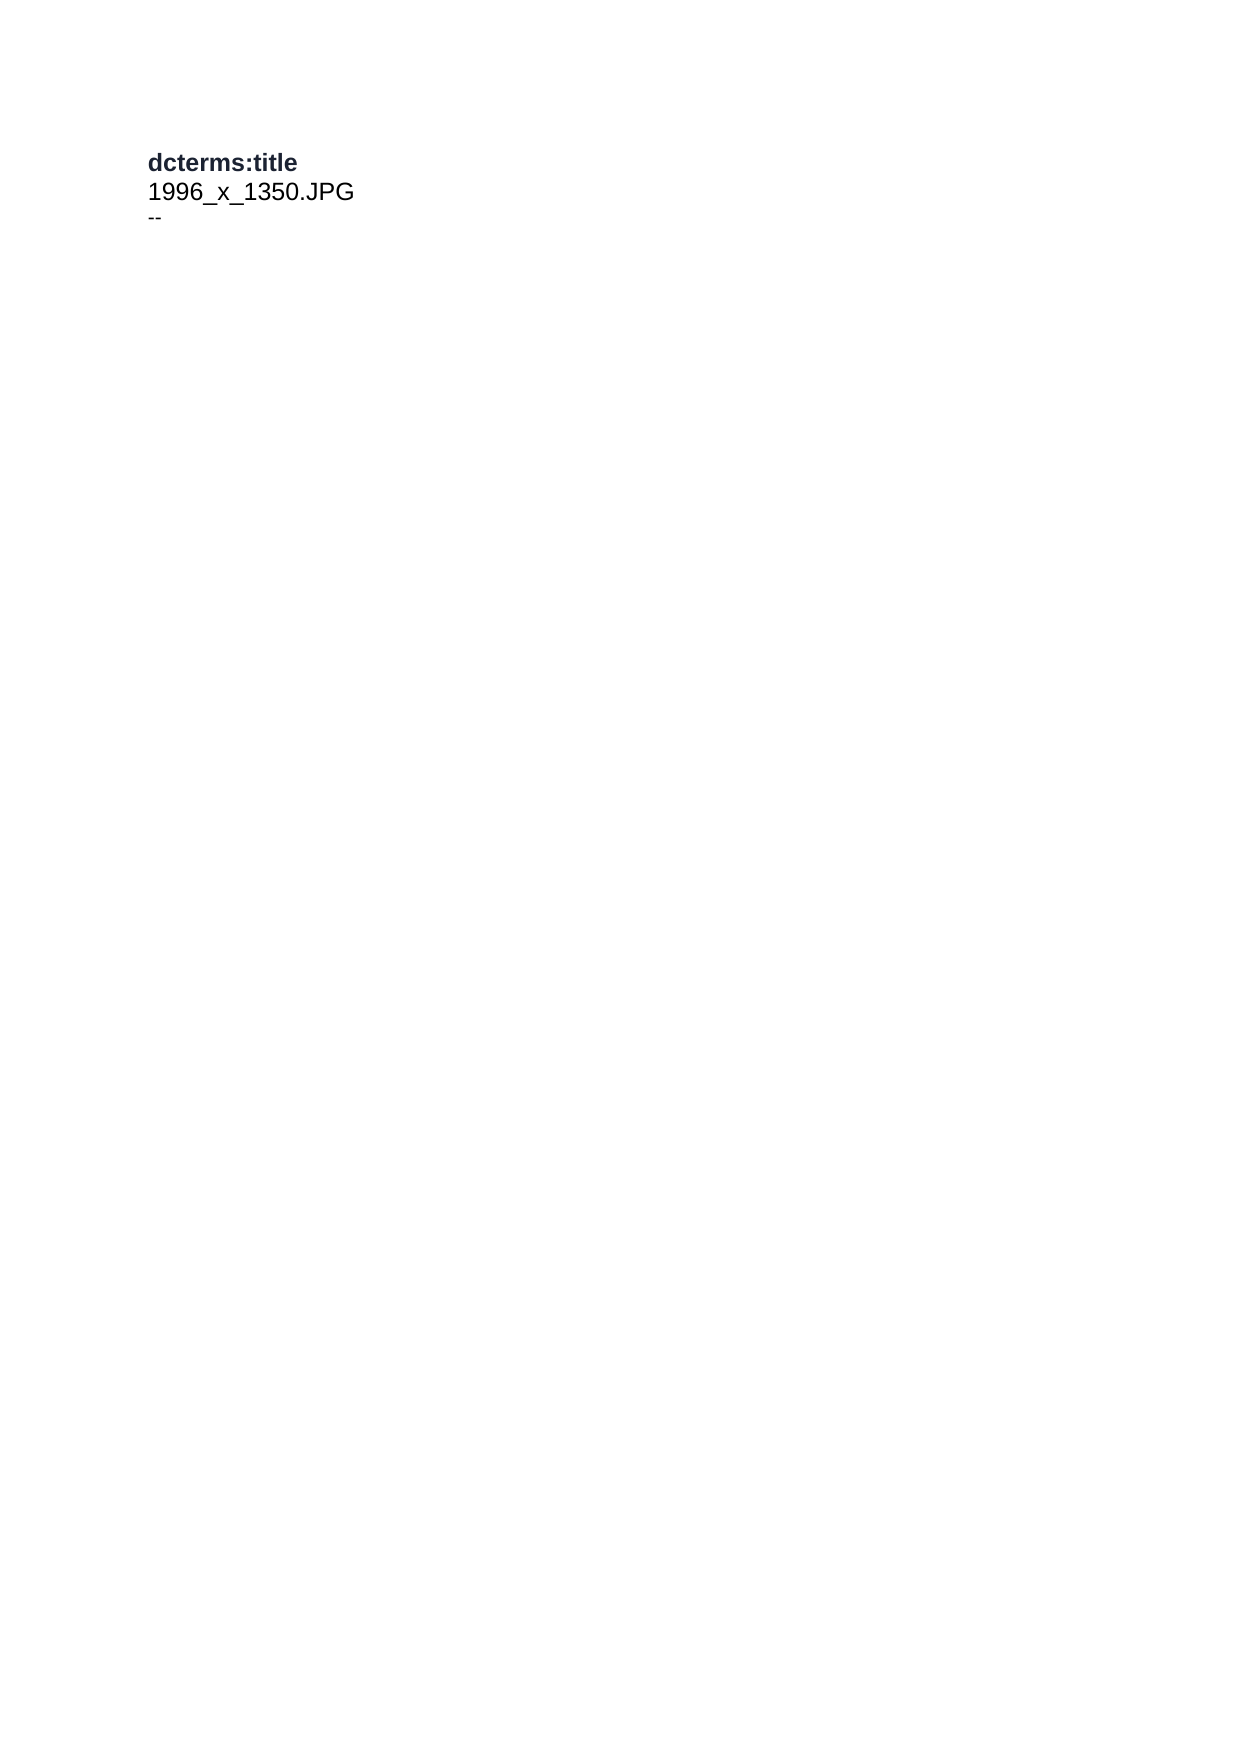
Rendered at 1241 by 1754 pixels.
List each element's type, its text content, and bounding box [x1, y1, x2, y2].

text 1996_x_1350.JPG [148, 176, 1092, 205]
text -- [148, 205, 1092, 229]
text dcterms:title [148, 148, 1092, 176]
